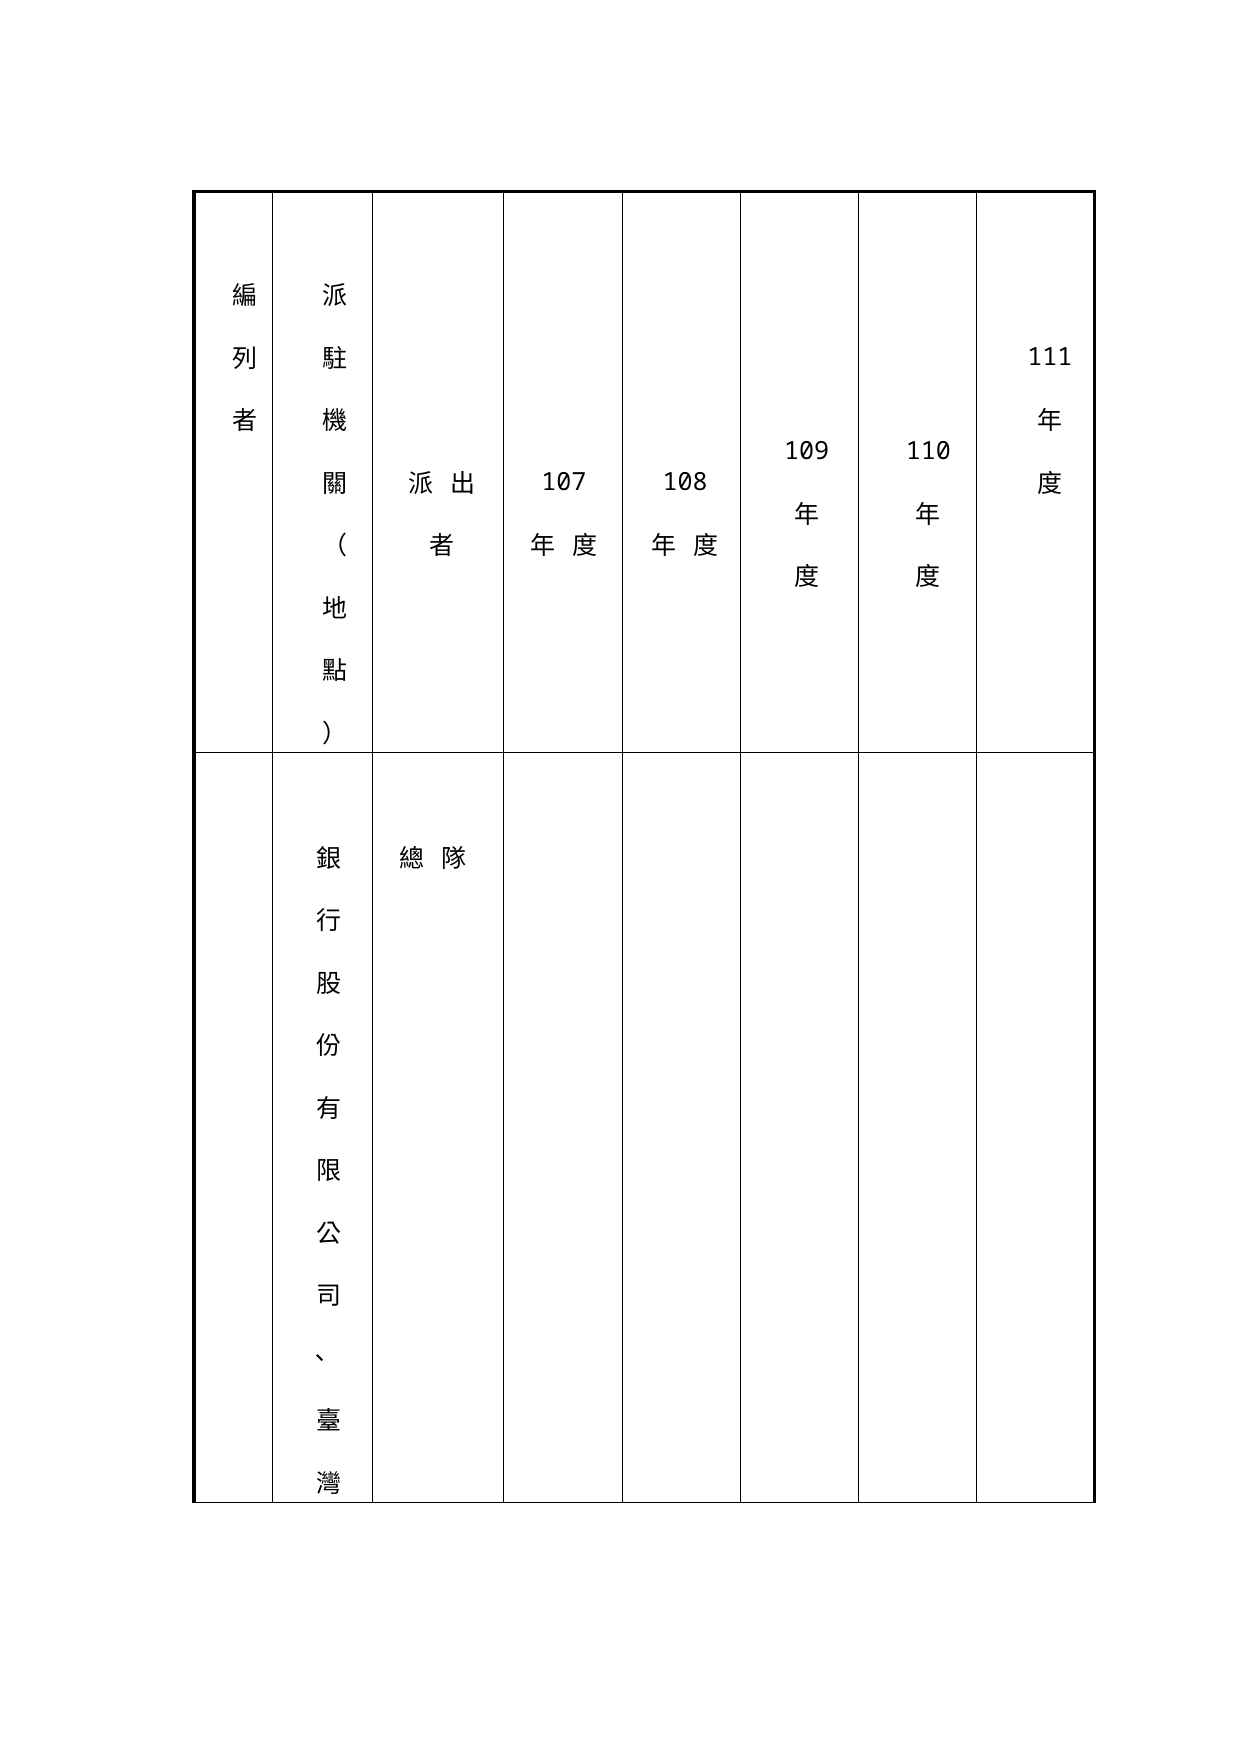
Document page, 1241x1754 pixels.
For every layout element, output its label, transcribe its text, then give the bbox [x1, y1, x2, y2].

table_cell [977, 753, 1093, 1502]
table_header 111年度 [977, 193, 1093, 752]
table_cell [741, 753, 858, 1502]
table_cell [504, 753, 622, 1502]
table_cell 總隊 [373, 753, 503, 1502]
table_header 110年度 [859, 193, 976, 752]
table_header 派出者 [373, 193, 503, 752]
table_cell 銀行股份有限公司、臺灣 [273, 753, 372, 1502]
table_header 108年度 [623, 193, 740, 752]
table_header 派駐機關（地點） [273, 193, 372, 752]
table_cell [623, 753, 740, 1502]
table_cell [859, 753, 976, 1502]
table_header 109年度 [741, 193, 858, 752]
table_cell [196, 753, 272, 1502]
table_header 107年度 [504, 193, 622, 752]
table_header 編列者 [196, 193, 272, 752]
